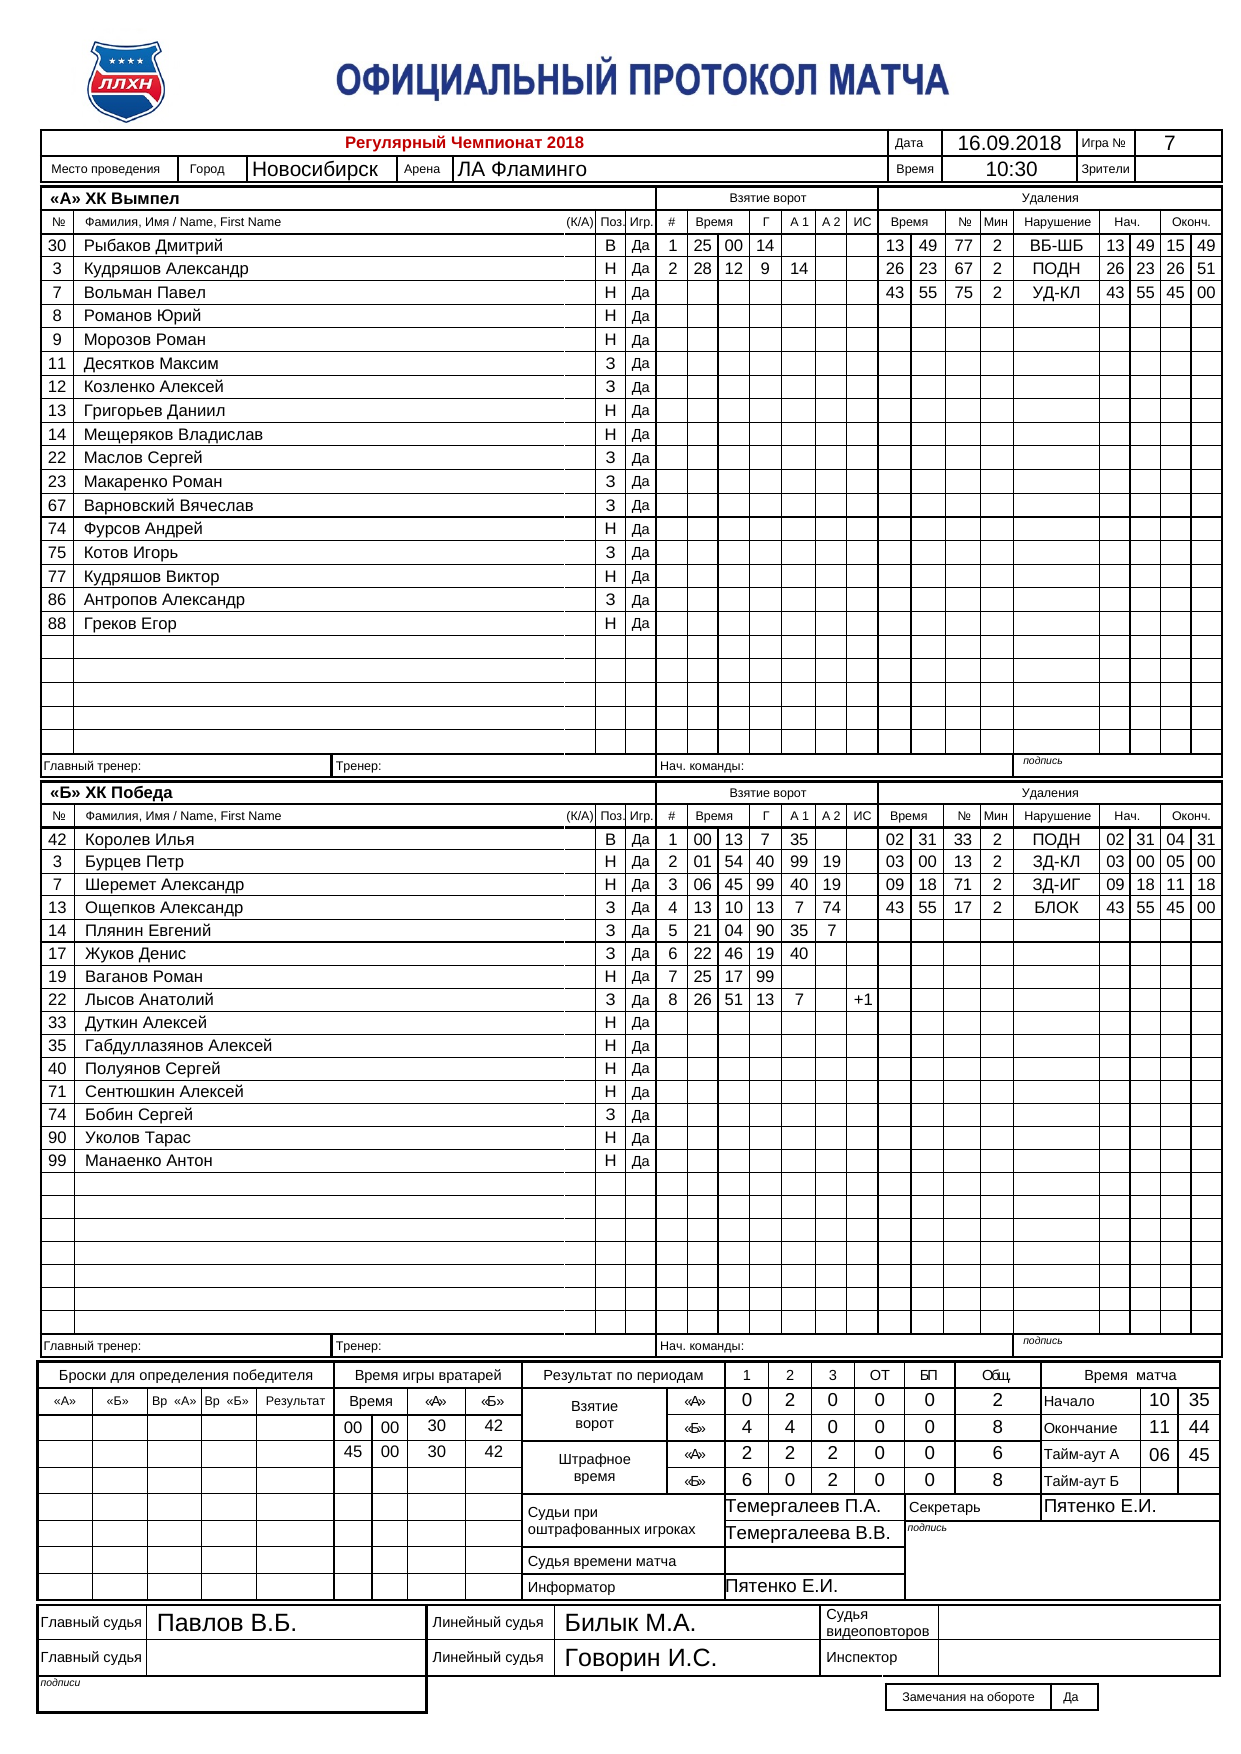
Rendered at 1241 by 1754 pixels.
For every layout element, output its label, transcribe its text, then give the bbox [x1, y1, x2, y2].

table_cell [626, 659, 655, 682]
table_cell Да [626, 235, 655, 256]
table_cell [981, 966, 1013, 987]
table_cell [373, 1468, 407, 1493]
table_cell [946, 376, 980, 398]
table_cell Мин [981, 211, 1013, 233]
table_cell 99 [750, 874, 781, 895]
table_cell [816, 1081, 846, 1103]
table_cell [946, 659, 980, 682]
table_cell [688, 1035, 717, 1057]
table_cell [879, 518, 910, 540]
table_cell [688, 683, 717, 706]
table_cell [816, 541, 846, 564]
table_cell [719, 518, 749, 540]
table_cell [39, 1521, 92, 1546]
table_cell 25 [688, 966, 717, 987]
table_cell [879, 1196, 910, 1218]
table_cell [657, 588, 687, 611]
table_cell [1161, 1196, 1190, 1218]
table_cell Секретарь [906, 1495, 1040, 1520]
table_cell [626, 1196, 655, 1218]
table_cell [596, 1265, 625, 1287]
table_cell [657, 281, 687, 303]
table_cell 45 [1179, 1441, 1219, 1467]
table_cell Окончание [1042, 1415, 1140, 1440]
table_cell З [596, 588, 625, 611]
table_cell [1100, 920, 1129, 941]
table_cell [816, 423, 846, 445]
table_cell Фамилия, Имя / Name, First Name [74, 211, 565, 233]
table_cell 2 [981, 829, 1013, 849]
table_cell А 1 [782, 805, 815, 826]
table_cell 13 [688, 896, 717, 918]
table_cell Да [626, 612, 655, 634]
table_cell [879, 920, 910, 941]
table_cell 13 [42, 896, 74, 918]
table_cell [1014, 943, 1099, 964]
table_cell [946, 707, 980, 729]
table_cell [1161, 636, 1190, 658]
table_cell [408, 1547, 465, 1573]
table_cell БЛОК [1014, 896, 1099, 918]
table_cell [42, 1173, 74, 1195]
table_cell [847, 1035, 877, 1057]
table_cell [565, 399, 595, 422]
table_cell Мин [981, 805, 1013, 826]
table_cell [944, 1012, 980, 1033]
table_cell [1192, 423, 1221, 445]
table_cell [626, 636, 655, 658]
table_cell [688, 1288, 717, 1310]
table_cell Да [626, 257, 655, 280]
table_cell [944, 920, 980, 941]
table_cell [93, 1441, 147, 1467]
table_cell «Б» [668, 1468, 724, 1493]
table_cell [565, 850, 595, 872]
table_cell 42 [42, 829, 74, 849]
table_cell 12 [719, 257, 749, 280]
table_cell [93, 1416, 147, 1440]
table_cell [879, 352, 910, 374]
table_cell 25 [688, 235, 717, 256]
table_cell Н [596, 328, 625, 351]
table_cell [912, 920, 943, 941]
table_cell 2 [981, 874, 1013, 895]
table_cell [750, 399, 781, 422]
table_cell 45 [1161, 281, 1190, 303]
table_cell [981, 920, 1013, 941]
table_cell [847, 281, 877, 303]
table_cell [1161, 446, 1190, 469]
table_cell 2 [956, 1389, 1040, 1413]
table_cell [75, 1173, 564, 1195]
table_cell [466, 1468, 521, 1493]
table_cell [1131, 1104, 1160, 1126]
table_cell [847, 707, 877, 729]
table_cell [750, 612, 781, 634]
table_cell [750, 1219, 781, 1241]
table_cell [1014, 636, 1099, 658]
table_cell [1131, 494, 1160, 516]
table_cell 2 [657, 257, 687, 280]
table_cell 5 [657, 920, 687, 941]
table_cell [816, 1173, 846, 1195]
table_cell [596, 707, 625, 729]
table_cell [1100, 541, 1129, 564]
table_cell [1161, 423, 1190, 445]
table_cell [847, 1173, 877, 1195]
table_cell 19 [816, 850, 846, 872]
table_cell [981, 352, 1013, 374]
table_cell [782, 636, 815, 658]
table_cell [75, 1288, 564, 1310]
table_cell [1100, 612, 1129, 634]
table_cell [879, 399, 910, 422]
table_cell Темергалеев П.А. [726, 1495, 904, 1520]
table_cell Тайм-аут А [1042, 1441, 1140, 1467]
table_cell [39, 1468, 92, 1493]
table_cell [1100, 1035, 1129, 1057]
table_cell [688, 328, 717, 351]
table_cell 7 [42, 281, 73, 303]
table_cell [847, 257, 877, 280]
table_cell [981, 423, 1013, 445]
table_cell [202, 1494, 256, 1520]
table_cell [782, 305, 815, 327]
table_cell [912, 446, 945, 469]
table_cell Полуянов Сергей [75, 1058, 564, 1079]
table_cell [939, 1606, 1219, 1639]
table_cell Да [626, 1127, 655, 1149]
table_cell 10 [719, 896, 749, 918]
table_cell [1100, 494, 1129, 516]
table_cell [944, 1288, 980, 1310]
table_cell [1100, 659, 1129, 682]
table_cell [912, 1058, 943, 1079]
table_cell [335, 1574, 371, 1599]
table_cell [1014, 470, 1099, 493]
table_cell [816, 659, 846, 682]
table_cell 00 [373, 1441, 407, 1467]
table_cell [1192, 541, 1221, 564]
table_cell Жуков Денис [75, 943, 564, 964]
table_cell [1192, 1104, 1221, 1126]
table_cell 00 [1131, 850, 1160, 872]
table_cell [782, 494, 815, 516]
table_cell [816, 399, 846, 422]
table_cell [1161, 707, 1190, 729]
table_cell [750, 588, 781, 611]
table_cell [1131, 636, 1160, 658]
table_cell Да [626, 1150, 655, 1172]
table_cell 2 [812, 1468, 854, 1493]
table_cell 09 [1100, 874, 1129, 895]
table_cell [879, 541, 910, 564]
table_cell [688, 565, 717, 587]
table_cell Место проведения [42, 157, 177, 181]
table_cell 0 [905, 1389, 954, 1413]
table_cell Г [750, 805, 781, 826]
table_cell 2 [981, 850, 1013, 872]
table_cell [1136, 157, 1221, 181]
table_cell [912, 352, 945, 374]
table_cell [688, 352, 717, 374]
table_cell [257, 1468, 333, 1493]
table_cell Главный тренер: [42, 1335, 330, 1356]
table_cell 26 [688, 989, 717, 1011]
table_cell # [657, 211, 687, 233]
table_cell [847, 1104, 877, 1126]
table_cell 4 [726, 1415, 768, 1440]
table_cell [981, 399, 1013, 422]
table_cell 35 [1179, 1389, 1219, 1413]
table_cell [1192, 1127, 1221, 1149]
table_cell [847, 588, 877, 611]
table_cell [1100, 636, 1129, 658]
table_cell 6 [956, 1442, 1040, 1467]
table_cell [719, 494, 749, 516]
table_cell Н [596, 1127, 625, 1149]
table_cell 04 [1161, 829, 1190, 849]
table_cell подпись [906, 1522, 1219, 1599]
table_cell [816, 565, 846, 587]
table_cell [626, 1311, 655, 1333]
table_cell [912, 423, 945, 445]
table_cell [912, 683, 945, 706]
table_cell [750, 565, 781, 587]
table_cell [42, 683, 73, 706]
table_cell [912, 376, 945, 398]
table_cell [912, 1242, 943, 1264]
table_cell [1192, 1058, 1221, 1079]
table_cell 14 [750, 235, 781, 256]
table_cell [816, 257, 846, 280]
table_cell [719, 541, 749, 564]
table_cell [847, 1265, 877, 1287]
table_cell [1161, 588, 1190, 611]
table_cell [466, 1521, 521, 1546]
table_cell Информатор [523, 1575, 724, 1599]
table_cell [1014, 920, 1099, 941]
table_cell [981, 494, 1013, 516]
table_cell 1 [657, 235, 687, 256]
table_cell [596, 1288, 625, 1310]
table_cell [1131, 446, 1160, 469]
table_cell [750, 659, 781, 682]
table_cell Арена [398, 157, 452, 181]
table_cell [1192, 1242, 1221, 1264]
table_cell 86 [42, 588, 73, 611]
table_cell 14 [782, 257, 815, 280]
table_cell 7 [42, 874, 74, 895]
table_cell [912, 399, 945, 422]
table_cell [847, 494, 877, 516]
table_cell (К/А) [565, 805, 595, 826]
table_header «А» ХК Вымпел [42, 188, 655, 209]
table_cell Н [596, 966, 625, 987]
table_cell [912, 636, 945, 658]
table_cell [750, 1173, 781, 1195]
table_cell [912, 966, 943, 987]
table_cell Да [626, 829, 655, 849]
table_cell [565, 494, 595, 516]
table_cell [688, 707, 717, 729]
table_cell Н [596, 850, 625, 872]
table_cell [750, 1012, 781, 1033]
table_cell [42, 730, 73, 753]
table_cell [944, 1219, 980, 1241]
table_cell Главный судья [39, 1640, 146, 1675]
table_cell Морозов Роман [74, 328, 564, 351]
table_cell 55 [1131, 281, 1160, 303]
table_cell 3 [42, 850, 74, 872]
table_cell Нач. команды: [657, 755, 1012, 776]
table_cell [750, 730, 781, 753]
table_cell [1131, 730, 1160, 753]
table_cell [879, 1150, 910, 1172]
table_cell [816, 588, 846, 611]
table_cell [1192, 612, 1221, 634]
table_cell [782, 518, 815, 540]
table_cell [657, 1219, 687, 1241]
table_cell Да [626, 966, 655, 987]
table_cell 55 [1131, 896, 1160, 918]
table_cell [657, 1288, 687, 1310]
table_cell [74, 730, 564, 753]
table_cell 00 [1192, 850, 1221, 872]
table_cell 75 [946, 281, 980, 303]
table_cell [1161, 659, 1190, 682]
table_cell [719, 1081, 749, 1103]
table_cell [565, 1173, 595, 1195]
table_cell [1161, 541, 1190, 564]
table_cell [1100, 446, 1129, 469]
table_cell [1192, 470, 1221, 493]
table_cell [39, 1416, 92, 1440]
table_cell 0 [855, 1389, 904, 1413]
table_cell [750, 352, 781, 374]
table_cell 67 [42, 494, 73, 516]
table_cell Лысов Анатолий [75, 989, 564, 1011]
table_cell [1161, 943, 1190, 964]
table_cell «Б» [668, 1415, 724, 1440]
table_cell 7 [782, 989, 815, 1011]
table_cell [565, 1035, 595, 1057]
table_cell 14 [42, 423, 73, 445]
table_cell [202, 1547, 256, 1573]
table_cell Нач. [1100, 805, 1160, 826]
table_cell [939, 1640, 1219, 1675]
table_cell 19 [816, 874, 846, 895]
table_cell [782, 659, 815, 682]
table_cell Н [596, 257, 625, 280]
table_cell [750, 305, 781, 327]
table_cell [565, 588, 595, 611]
table_cell [1161, 470, 1190, 493]
table_cell Г [750, 211, 781, 233]
table_cell [847, 541, 877, 564]
table_cell 18 [1131, 874, 1160, 895]
table_cell [1131, 541, 1160, 564]
table_cell [847, 730, 877, 753]
table_cell [750, 518, 781, 540]
table_cell [1014, 541, 1099, 564]
table_cell [466, 1547, 521, 1573]
table_cell З [596, 541, 625, 564]
table_cell [981, 1219, 1013, 1241]
table_cell [750, 1150, 781, 1172]
table_cell [719, 399, 749, 422]
table_cell [750, 470, 781, 493]
table_header Регулярный Чемпионат 2018 [42, 131, 887, 155]
table_cell [816, 1058, 846, 1079]
table_cell 31 [912, 829, 943, 849]
table_cell [719, 1196, 749, 1218]
table_cell [1192, 1219, 1221, 1241]
table_cell Да [626, 470, 655, 493]
table_cell [1014, 707, 1099, 729]
table_cell З [596, 920, 625, 941]
table_cell [1161, 376, 1190, 398]
table_cell [816, 730, 846, 753]
table_header Взятие ворот [657, 188, 877, 209]
table_cell [912, 494, 945, 516]
table_cell [719, 1058, 749, 1079]
table_cell [750, 1035, 781, 1057]
table_cell [944, 943, 980, 964]
table_cell [816, 829, 846, 849]
table_cell [981, 1058, 1013, 1079]
table_cell [981, 1127, 1013, 1149]
table_cell 77 [946, 235, 980, 256]
table_cell [74, 707, 564, 729]
table_cell Кудряшов Виктор [74, 565, 564, 587]
table_cell [565, 730, 595, 753]
table_cell [750, 376, 781, 398]
table_cell [847, 446, 877, 469]
table_cell Н [596, 281, 625, 303]
table_cell [719, 636, 749, 658]
table_cell 8 [956, 1468, 1040, 1493]
table_cell [719, 1242, 749, 1264]
table_cell Судья времени матча [523, 1548, 724, 1573]
table_cell [879, 636, 910, 658]
table_cell [847, 943, 877, 964]
table_cell 0 [855, 1468, 904, 1493]
table_cell [719, 1265, 749, 1287]
table_cell [879, 494, 910, 516]
table_cell [879, 966, 910, 987]
table_cell [565, 305, 595, 327]
table_cell [688, 1219, 717, 1241]
table_cell [782, 541, 815, 564]
table_cell 19 [42, 966, 74, 987]
table_cell [148, 1494, 201, 1520]
table_cell [257, 1521, 333, 1546]
table_cell [657, 683, 687, 706]
table_cell 6 [726, 1468, 768, 1493]
table_cell [657, 399, 687, 422]
table_cell [782, 683, 815, 706]
table_cell 45 [1161, 896, 1190, 918]
table_cell Пятенко Е.И. [1042, 1495, 1219, 1520]
table_cell [1161, 989, 1190, 1011]
table_cell [657, 1104, 687, 1126]
table_cell Нарушение [1014, 211, 1099, 233]
table_cell [816, 328, 846, 351]
table_cell [657, 1035, 687, 1057]
table_cell Бурцев Петр [75, 850, 564, 872]
table_cell [782, 588, 815, 611]
table_cell [1192, 730, 1221, 753]
table_cell 35 [42, 1035, 74, 1057]
table_cell [688, 1265, 717, 1287]
table_cell [912, 989, 943, 1011]
table_cell [688, 1058, 717, 1079]
table_cell [879, 305, 910, 327]
table_cell [657, 470, 687, 493]
table_cell [1192, 376, 1221, 398]
table_cell 77 [42, 565, 73, 587]
table_cell [782, 281, 815, 303]
table_cell Да [626, 1081, 655, 1103]
table_cell [946, 305, 980, 327]
table_cell Антропов Александр [74, 588, 564, 611]
table_cell [74, 636, 564, 658]
table_cell Результат [257, 1389, 333, 1413]
table_cell [1014, 1173, 1099, 1195]
table_cell [816, 446, 846, 469]
table_cell [879, 1035, 910, 1057]
table_cell [1100, 707, 1129, 729]
table_cell [1100, 1127, 1129, 1149]
table_cell [879, 989, 910, 1011]
table_cell [1100, 1242, 1129, 1264]
table_cell 13 [879, 235, 910, 256]
table_cell [912, 1081, 943, 1103]
table_cell [946, 470, 980, 493]
table_cell [1100, 683, 1129, 706]
table_cell Н [596, 1035, 625, 1057]
table_cell [981, 1012, 1013, 1033]
table_cell № [946, 211, 980, 233]
table_cell [816, 1012, 846, 1033]
table_cell [565, 1288, 595, 1310]
table_cell 67 [946, 257, 980, 280]
table_cell [879, 1311, 910, 1333]
table_cell [565, 1058, 595, 1079]
table_cell [750, 1058, 781, 1079]
table_cell [1161, 1265, 1190, 1287]
table_cell [946, 399, 980, 422]
table_cell Да [626, 1012, 655, 1033]
table_cell [626, 1288, 655, 1310]
table_header БП [905, 1363, 954, 1387]
table_cell [688, 612, 717, 634]
table_cell № [42, 211, 73, 233]
table_cell Да [626, 328, 655, 351]
table_cell [257, 1547, 333, 1573]
table_cell [626, 1265, 655, 1287]
table_cell [1161, 1173, 1190, 1195]
table_cell [816, 305, 846, 327]
table_cell [719, 423, 749, 445]
table_cell [782, 1242, 815, 1264]
table_cell [1131, 305, 1160, 327]
table_cell [847, 874, 877, 895]
table_cell [879, 1242, 910, 1264]
table_cell [373, 1574, 407, 1599]
table_header Время игры вратарей [335, 1363, 521, 1387]
table_cell [596, 1242, 625, 1264]
table_cell [93, 1521, 147, 1546]
table_cell [657, 1012, 687, 1033]
table_cell [688, 636, 717, 658]
table_cell УД-КЛ [1014, 281, 1099, 303]
table_cell Время [688, 211, 749, 233]
table_cell [1192, 565, 1221, 587]
table_cell [1192, 1150, 1221, 1172]
table_cell [148, 1441, 201, 1467]
table_cell [1100, 565, 1129, 587]
table_cell [750, 541, 781, 564]
table_cell [981, 659, 1013, 682]
table_cell [782, 328, 815, 351]
table_cell [565, 376, 595, 398]
table_cell Вр «А» [148, 1389, 201, 1413]
table_cell [1014, 328, 1099, 351]
table_cell [750, 1127, 781, 1149]
table_cell [1014, 1242, 1099, 1264]
table_cell 30 [408, 1416, 465, 1440]
table_cell 6 [657, 943, 687, 964]
table_cell [657, 1173, 687, 1195]
table_cell [816, 235, 846, 256]
table_cell [847, 612, 877, 634]
table_cell [750, 1311, 781, 1333]
table_cell [657, 565, 687, 587]
table_cell [782, 1012, 815, 1033]
table_cell Судьи при оштрафованных игроках [523, 1495, 724, 1546]
table_cell 7 [750, 829, 781, 849]
table_cell [1014, 966, 1099, 987]
table_cell [1192, 399, 1221, 422]
table_cell 42 [466, 1441, 521, 1467]
table_cell [944, 1127, 980, 1149]
table_cell [847, 399, 877, 422]
table_cell [912, 1104, 943, 1126]
table_cell 8 [42, 305, 73, 327]
table_cell Нарушение [1014, 805, 1099, 826]
table_cell [39, 1574, 92, 1599]
table_cell 23 [912, 257, 945, 280]
table_cell [719, 1150, 749, 1172]
table_cell [782, 1196, 815, 1218]
table_cell Да [626, 494, 655, 516]
table_cell [1100, 966, 1129, 987]
table_cell [944, 1081, 980, 1103]
table_cell [981, 1265, 1013, 1287]
table_cell [1131, 352, 1160, 374]
table_cell [657, 352, 687, 374]
table_cell 00 [335, 1416, 371, 1440]
table_cell А 1 [782, 211, 815, 233]
table_cell [1192, 1081, 1221, 1103]
table_cell [1131, 588, 1160, 611]
table_cell Фурсов Андрей [74, 518, 564, 540]
table_cell [1192, 1035, 1221, 1057]
table_cell [719, 328, 749, 351]
table_cell [1131, 399, 1160, 422]
table_cell Н [596, 874, 625, 895]
table_cell [688, 588, 717, 611]
table_cell 74 [42, 518, 73, 540]
table_cell 09 [879, 874, 910, 895]
table_cell [565, 943, 595, 964]
table_cell [688, 399, 717, 422]
table_cell [565, 1104, 595, 1126]
table_cell [719, 352, 749, 374]
table_cell [657, 494, 687, 516]
table_cell 43 [1100, 896, 1129, 918]
table_cell [626, 1242, 655, 1264]
table_cell [202, 1468, 256, 1493]
table_cell 51 [719, 989, 749, 1011]
table_cell 11 [1141, 1415, 1177, 1440]
table_cell [782, 730, 815, 753]
table_cell [912, 612, 945, 634]
table_header 1 [726, 1363, 768, 1387]
table_cell [981, 943, 1013, 964]
table_cell [657, 1058, 687, 1079]
table_cell 13 [719, 829, 749, 849]
table_cell [1192, 707, 1221, 729]
table_cell [1131, 683, 1160, 706]
table_cell Сентюшкин Алексей [75, 1081, 564, 1103]
table_cell 74 [816, 896, 846, 918]
table_cell [750, 1196, 781, 1218]
table_cell [912, 730, 945, 753]
table_cell [1192, 636, 1221, 658]
table_cell [750, 707, 781, 729]
table_cell 17 [944, 896, 980, 918]
table_cell Да [626, 1104, 655, 1126]
table_cell [657, 636, 687, 658]
table_cell [1014, 1288, 1099, 1310]
table_cell [75, 1311, 564, 1333]
table_cell Н [596, 423, 625, 445]
table_cell [1014, 730, 1099, 753]
table_cell [879, 565, 910, 587]
table_cell [719, 730, 749, 753]
table_cell [1161, 494, 1190, 516]
table_cell [912, 1035, 943, 1057]
table_cell 0 [726, 1389, 768, 1413]
table_cell [782, 376, 815, 398]
table_cell [912, 588, 945, 611]
table_cell № [42, 805, 74, 826]
table_cell [981, 1035, 1013, 1057]
table_header Удаления [879, 783, 1221, 803]
table_cell [847, 235, 877, 256]
table_cell [1014, 446, 1099, 469]
table_cell Н [596, 305, 625, 327]
table_cell [944, 1242, 980, 1264]
table_cell [847, 1311, 877, 1333]
table_cell [1161, 518, 1190, 540]
table_cell [657, 305, 687, 327]
table_cell 40 [42, 1058, 74, 1079]
table_cell 49 [1131, 235, 1160, 256]
table_cell [981, 1081, 1013, 1103]
table_cell [1161, 399, 1190, 422]
table_cell [1161, 1242, 1190, 1264]
table_cell [1131, 328, 1160, 351]
table_header 7 [1136, 131, 1221, 155]
table_cell Да [626, 874, 655, 895]
table_cell [1161, 966, 1190, 987]
table_cell [93, 1547, 147, 1573]
table_cell [944, 1104, 980, 1126]
table_cell [688, 494, 717, 516]
table_cell [1161, 1012, 1190, 1033]
table_cell подпись [1014, 755, 1221, 776]
table_cell [816, 1288, 846, 1310]
table_cell [1014, 612, 1099, 634]
table_header Игра № [1078, 131, 1134, 155]
table_cell [1141, 1468, 1177, 1493]
table_cell [750, 494, 781, 516]
table_cell 75 [42, 541, 73, 564]
table_cell [847, 565, 877, 587]
table_cell [719, 470, 749, 493]
table_cell [565, 1127, 595, 1149]
table_cell [42, 707, 73, 729]
table_cell 8 [657, 989, 687, 1011]
table_cell [879, 376, 910, 398]
table_cell [1192, 446, 1221, 469]
table_cell [1161, 1081, 1190, 1103]
table_cell [1100, 989, 1129, 1011]
table_cell Игр. [626, 211, 655, 233]
table_cell [719, 446, 749, 469]
table_cell 00 [373, 1416, 407, 1440]
table_cell ВБ-ШБ [1014, 235, 1099, 256]
table_cell [657, 659, 687, 682]
table_cell ЛА Фламинго [454, 157, 887, 181]
table_cell Н [596, 1081, 625, 1103]
table_cell [202, 1574, 256, 1599]
table_cell Да [626, 588, 655, 611]
table_cell Нач. [1100, 211, 1160, 233]
table_cell [75, 1265, 564, 1287]
table_cell Билык М.А. [555, 1606, 819, 1639]
table_cell [1131, 1173, 1160, 1195]
table_cell 06 [688, 874, 717, 895]
table_header Броски для определения победителя [39, 1363, 333, 1387]
table_cell [719, 1012, 749, 1033]
table_cell 11 [42, 352, 73, 374]
table_cell [847, 423, 877, 445]
table_cell [782, 1104, 815, 1126]
table_cell 35 [782, 920, 815, 941]
table_cell 19 [750, 943, 781, 964]
table_cell 88 [42, 612, 73, 634]
table_cell [657, 1242, 687, 1264]
table_cell [408, 1521, 465, 1546]
table_cell [879, 423, 910, 445]
table_cell 02 [1100, 829, 1129, 849]
table_cell [657, 446, 687, 469]
table_cell [879, 470, 910, 493]
table_cell [1192, 989, 1221, 1011]
table_cell ПОДН [1014, 829, 1099, 849]
table_cell подпись [1014, 1335, 1221, 1356]
table_cell 26 [879, 257, 910, 280]
table_cell [847, 376, 877, 398]
table_cell [944, 1311, 980, 1333]
table_cell [719, 281, 749, 303]
table_cell [816, 1035, 846, 1057]
table_cell [946, 518, 980, 540]
table_cell [1161, 1104, 1190, 1126]
table_cell 40 [782, 943, 815, 964]
table_cell [782, 235, 815, 256]
table_cell [626, 1173, 655, 1195]
table_cell 15 [1161, 235, 1190, 256]
table_cell [1161, 565, 1190, 587]
table_cell [944, 1173, 980, 1195]
table_cell Макаренко Роман [74, 470, 564, 493]
table_cell Да [626, 989, 655, 1011]
table_cell (К/А) [565, 211, 595, 233]
table_cell [879, 1127, 910, 1149]
table_cell [946, 446, 980, 469]
table_cell [93, 1574, 147, 1599]
table_cell З [596, 352, 625, 374]
table_cell [657, 518, 687, 540]
table_cell [981, 636, 1013, 658]
table_cell [879, 1058, 910, 1079]
table_cell [408, 1468, 465, 1493]
table_cell 90 [750, 920, 781, 941]
table_cell [42, 1242, 74, 1264]
table_cell [847, 636, 877, 658]
table_cell [912, 328, 945, 351]
table_cell [565, 989, 595, 1011]
table_cell № [944, 805, 980, 826]
table_cell [1100, 730, 1129, 753]
table_cell [981, 1288, 1013, 1310]
table_cell 9 [750, 257, 781, 280]
table_cell [912, 1265, 943, 1287]
table_cell А 2 [816, 211, 846, 233]
table_cell [1100, 423, 1129, 445]
table_cell [912, 518, 945, 540]
table_cell [626, 707, 655, 729]
table_cell «А» [39, 1389, 92, 1413]
table_cell Штрафное время [523, 1442, 666, 1493]
table_cell [148, 1416, 201, 1440]
table_cell [912, 470, 945, 493]
table_cell [981, 446, 1013, 469]
table_cell [1014, 1035, 1099, 1057]
table_cell [1131, 565, 1160, 587]
table_cell З [596, 376, 625, 398]
table_cell Королев Илья [75, 829, 564, 849]
table_cell [981, 707, 1013, 729]
table_cell [750, 1265, 781, 1287]
table_cell [981, 565, 1013, 587]
table_cell [816, 1311, 846, 1333]
table_cell [1100, 399, 1129, 422]
table_cell [1014, 659, 1099, 682]
table_cell [946, 328, 980, 351]
table_cell 00 [1192, 896, 1221, 918]
table_cell [946, 565, 980, 587]
table_cell 43 [879, 896, 910, 918]
table_cell 11 [1161, 874, 1190, 895]
table_cell [782, 470, 815, 493]
table_cell [750, 328, 781, 351]
table_cell [1131, 1311, 1160, 1333]
table_cell [1100, 376, 1129, 398]
table_cell [565, 423, 595, 445]
table_cell 00 [912, 850, 943, 872]
table_cell [688, 1242, 717, 1264]
table_cell 2 [812, 1442, 854, 1467]
table_cell ИС [847, 805, 877, 826]
table_cell [1192, 1288, 1221, 1310]
table_cell [879, 1104, 910, 1126]
table_cell 02 [879, 829, 910, 849]
table_cell [981, 1311, 1013, 1333]
table_cell [688, 518, 717, 540]
table_cell [1192, 1265, 1221, 1287]
table_cell [782, 1150, 815, 1172]
table_cell Рыбаков Дмитрий [74, 235, 564, 256]
table_cell [750, 446, 781, 469]
table_cell [565, 541, 595, 564]
table_cell ЗД-ИГ [1014, 874, 1099, 895]
table_cell [408, 1494, 465, 1520]
table_cell [782, 966, 815, 987]
table_cell 0 [812, 1389, 854, 1413]
table_cell [719, 1104, 749, 1126]
table_cell 45 [719, 874, 749, 895]
table_cell З [596, 896, 625, 918]
table_cell [946, 588, 980, 611]
table_cell [782, 446, 815, 469]
table_cell [912, 1196, 943, 1218]
table_cell [1100, 1196, 1129, 1218]
table_cell 42 [466, 1416, 521, 1440]
table_cell [1131, 659, 1160, 682]
table_cell 03 [879, 850, 910, 872]
table_cell 00 [1192, 281, 1221, 303]
table_cell Поз. [596, 805, 625, 826]
table_cell [373, 1547, 407, 1573]
table_cell 0 [855, 1442, 904, 1467]
table_cell Н [596, 1012, 625, 1033]
table_cell Да [626, 920, 655, 941]
table_cell [719, 707, 749, 729]
table_cell [688, 541, 717, 564]
table_header 3 [812, 1363, 854, 1387]
table_header Да [1052, 1685, 1097, 1709]
table_cell З [596, 1104, 625, 1126]
table_cell Судья видеоповторов [821, 1606, 938, 1639]
table_cell [782, 1081, 815, 1103]
table_cell [1100, 1219, 1129, 1241]
table_cell [782, 1311, 815, 1333]
table_cell Варновский Вячеслав [74, 494, 564, 516]
table_cell [657, 423, 687, 445]
table_cell [565, 659, 595, 682]
table_cell [1100, 1265, 1129, 1287]
table_cell [946, 541, 980, 564]
table_cell [596, 1311, 625, 1333]
table_cell [657, 328, 687, 351]
table_cell [596, 1173, 625, 1195]
table_cell [1192, 966, 1221, 987]
table_cell [1131, 1242, 1160, 1264]
table_cell Григорьев Даниил [74, 399, 564, 422]
table_cell [74, 683, 564, 706]
table_cell [1014, 1058, 1099, 1079]
table_cell Н [596, 1150, 625, 1172]
table_cell 13 [42, 399, 73, 422]
table_cell Время [335, 1389, 407, 1413]
table_cell [596, 730, 625, 753]
table_cell 2 [769, 1442, 811, 1467]
table_cell [1014, 588, 1099, 611]
table_cell [657, 730, 687, 753]
table_cell [981, 1150, 1013, 1172]
table_cell 10:30 [943, 157, 1076, 181]
table_cell [373, 1494, 407, 1520]
table_cell [1131, 1012, 1160, 1033]
table_cell «А» [668, 1442, 724, 1467]
table_cell Десятков Максим [74, 352, 564, 374]
table_cell [39, 1441, 92, 1467]
table_cell [148, 1574, 201, 1599]
table_cell [1161, 730, 1190, 753]
table_cell [782, 1058, 815, 1079]
table_cell [93, 1468, 147, 1493]
table_cell [202, 1416, 256, 1440]
table_cell [257, 1441, 333, 1467]
table_cell Тренер: [333, 755, 655, 776]
table_cell Мещеряков Владислав [74, 423, 564, 445]
table_cell [816, 1150, 846, 1172]
table_cell Игр. [626, 805, 655, 826]
table_cell [626, 683, 655, 706]
table_cell [883, 1677, 1220, 1681]
table_cell [879, 328, 910, 351]
table_cell [688, 730, 717, 753]
table_cell [816, 1219, 846, 1241]
table_cell [782, 1173, 815, 1195]
table_cell [847, 966, 877, 987]
table_cell +1 [847, 989, 877, 1011]
table_cell [1192, 683, 1221, 706]
table_cell [1131, 1058, 1160, 1079]
table_cell [626, 1219, 655, 1241]
table_cell [847, 1127, 877, 1149]
table_cell [1131, 1265, 1160, 1287]
table_cell Бобин Сергей [75, 1104, 564, 1126]
table_cell [782, 707, 815, 729]
table_cell [879, 1288, 910, 1310]
table_cell [981, 588, 1013, 611]
table_cell [946, 352, 980, 374]
table_cell [688, 1012, 717, 1033]
table_cell [257, 1574, 333, 1599]
table_cell 99 [750, 966, 781, 987]
table_cell [428, 1677, 882, 1711]
table_cell [42, 659, 73, 682]
table_cell [847, 896, 877, 918]
table_cell [1100, 1104, 1129, 1126]
table_cell [596, 683, 625, 706]
table_cell [1192, 494, 1221, 516]
table_cell [981, 730, 1013, 753]
table_cell Зрители [1078, 157, 1134, 181]
table_cell [1192, 1173, 1221, 1195]
table_cell [1161, 1150, 1190, 1172]
table_cell [847, 1081, 877, 1103]
table_cell [1131, 423, 1160, 445]
table_cell Инспектор [821, 1640, 938, 1675]
table_cell Шеремет Александр [75, 874, 564, 895]
table_cell [750, 1104, 781, 1126]
table_cell [719, 305, 749, 327]
table_cell [816, 1265, 846, 1287]
table_cell [981, 1173, 1013, 1195]
table_cell [1192, 305, 1221, 327]
table_cell 00 [688, 829, 717, 849]
table_cell 55 [912, 896, 943, 918]
table_cell 31 [1192, 829, 1221, 849]
table_cell [1192, 943, 1221, 964]
table_cell [879, 588, 910, 611]
table_cell «А» [408, 1389, 465, 1413]
table_cell [719, 659, 749, 682]
table_cell [657, 1196, 687, 1218]
table_cell А 2 [816, 805, 846, 826]
table_cell [750, 1081, 781, 1103]
table_cell [912, 1173, 943, 1195]
table_cell [879, 1012, 910, 1033]
table_cell [1100, 1311, 1129, 1333]
table_cell [816, 1196, 846, 1218]
table_cell Да [626, 399, 655, 422]
table_cell 0 [905, 1415, 954, 1440]
table_cell [981, 1242, 1013, 1264]
table_cell Нач. команды: [657, 1335, 1012, 1356]
table_cell [944, 1265, 980, 1287]
table_cell [981, 989, 1013, 1011]
table_cell Оконч. [1161, 805, 1221, 826]
table_cell [912, 1311, 943, 1333]
table_cell Да [626, 1035, 655, 1057]
table_cell Время [879, 805, 943, 826]
table_cell 2 [769, 1389, 811, 1413]
table_cell 9 [42, 328, 73, 351]
table_cell Главный судья [39, 1606, 146, 1639]
table_cell 23 [42, 470, 73, 493]
table_cell 30 [42, 235, 73, 256]
table_cell [1014, 1012, 1099, 1033]
table_cell [1161, 612, 1190, 634]
table_cell [847, 352, 877, 374]
table_cell 49 [912, 235, 945, 256]
table_cell [39, 1494, 92, 1520]
table_cell [847, 659, 877, 682]
table_cell [335, 1521, 371, 1546]
table_cell З [596, 989, 625, 1011]
table_cell [565, 1311, 595, 1333]
table_cell [946, 494, 980, 516]
table_cell [719, 376, 749, 398]
table_cell [1161, 1311, 1190, 1333]
table_cell [1014, 1311, 1099, 1333]
table_cell [1161, 305, 1190, 327]
table_cell Вр «Б» [202, 1389, 256, 1413]
table_header ОТ [855, 1363, 904, 1387]
table_cell [565, 235, 595, 256]
table_cell «А» [668, 1389, 724, 1413]
table_cell [1192, 659, 1221, 682]
table_cell [1014, 494, 1099, 516]
table_cell [1131, 1196, 1160, 1218]
table_cell Новосибирск [248, 157, 396, 181]
table_cell Плянин Евгений [75, 920, 564, 941]
table_cell 2 [981, 896, 1013, 918]
table_cell 2 [657, 850, 687, 872]
table_cell [1131, 1081, 1160, 1103]
table_cell [373, 1521, 407, 1546]
table_cell [912, 1127, 943, 1149]
table_cell [1014, 1127, 1099, 1149]
table_cell [719, 588, 749, 611]
table_cell [782, 1265, 815, 1287]
table_cell Романов Юрий [74, 305, 564, 327]
table_cell [847, 328, 877, 351]
table_cell [1100, 470, 1129, 493]
table_cell [565, 1012, 595, 1033]
table_cell 45 [335, 1441, 371, 1467]
table_cell 43 [879, 281, 910, 303]
table_cell Павлов В.Б. [147, 1606, 425, 1639]
table_cell 21 [688, 920, 717, 941]
table_cell [847, 920, 877, 941]
table_cell 4 [657, 896, 687, 918]
table_cell [981, 1196, 1013, 1218]
table_cell [847, 683, 877, 706]
table_cell [719, 1173, 749, 1195]
table_cell [466, 1574, 521, 1599]
table_cell [782, 352, 815, 374]
table_cell [1161, 1058, 1190, 1079]
table_cell [912, 943, 943, 964]
table_cell ПОДН [1014, 257, 1099, 280]
table_cell [816, 352, 846, 374]
table_cell 14 [42, 920, 74, 941]
table_cell [202, 1521, 256, 1546]
table_cell [816, 1104, 846, 1126]
table_cell Говорин И.С. [555, 1640, 819, 1675]
table_cell [688, 470, 717, 493]
table_cell [1192, 588, 1221, 611]
table_cell 17 [42, 943, 74, 964]
table_cell [565, 636, 595, 658]
table_cell [688, 376, 717, 398]
table_cell [1100, 328, 1129, 351]
table_cell [688, 446, 717, 469]
table_cell [688, 1104, 717, 1126]
table_cell Пятенко Е.И. [726, 1575, 904, 1599]
table_cell Греков Егор [74, 612, 564, 634]
table_cell [657, 376, 687, 398]
table_cell Темергалеева В.В. [726, 1521, 904, 1546]
table_cell 0 [812, 1415, 854, 1440]
table_cell [1179, 1468, 1219, 1493]
table_cell 13 [750, 896, 781, 918]
table_cell [1100, 518, 1129, 540]
table_cell [1014, 352, 1099, 374]
table_cell Вольман Павел [74, 281, 564, 303]
table_cell [1100, 943, 1129, 964]
table_cell [719, 1127, 749, 1149]
table_cell [1131, 1150, 1160, 1172]
table_cell [657, 1127, 687, 1149]
table_cell [719, 1035, 749, 1057]
table_cell [596, 636, 625, 658]
table_cell [1192, 920, 1221, 941]
table_cell [596, 1219, 625, 1241]
table_cell [847, 829, 877, 849]
table_cell З [596, 446, 625, 469]
table_header Дата [889, 131, 941, 155]
table_cell [565, 612, 595, 634]
table_cell [944, 1150, 980, 1172]
table_cell [912, 305, 945, 327]
table_cell [879, 683, 910, 706]
table_cell [1014, 1265, 1099, 1287]
table_cell З [596, 470, 625, 493]
table_header 2 [769, 1363, 811, 1387]
table_cell [1131, 470, 1160, 493]
table_cell [1131, 966, 1160, 987]
table_cell [816, 470, 846, 493]
table_cell [42, 1219, 74, 1241]
table_cell [1192, 1012, 1221, 1033]
table_cell Да [626, 850, 655, 872]
table_header Результат по периодам [523, 1363, 724, 1387]
table_cell 2 [981, 235, 1013, 256]
table_cell [847, 1196, 877, 1218]
table_cell 74 [42, 1104, 74, 1126]
table_cell [946, 683, 980, 706]
table_cell Время [889, 157, 941, 181]
table_cell Ваганов Роман [75, 966, 564, 987]
table_cell [1014, 1104, 1099, 1126]
table_cell 49 [1192, 235, 1221, 256]
table_cell [1161, 1035, 1190, 1057]
table_cell [565, 829, 595, 849]
table_header Удаления [879, 188, 1221, 209]
table_cell [42, 1311, 74, 1333]
table_cell [1014, 1196, 1099, 1218]
table_cell [816, 636, 846, 658]
table_cell [596, 1196, 625, 1218]
table_cell [782, 1035, 815, 1057]
table_cell 05 [1161, 850, 1190, 872]
table_cell [750, 683, 781, 706]
table_cell [782, 565, 815, 587]
table_cell [1161, 1288, 1190, 1310]
table_cell «Б» [93, 1389, 147, 1413]
table_cell [782, 1219, 815, 1241]
table_cell [879, 612, 910, 634]
table_cell [847, 1288, 877, 1310]
table_cell [257, 1494, 333, 1520]
table_cell [565, 1150, 595, 1172]
table_cell 31 [1131, 829, 1160, 849]
table_cell Да [626, 305, 655, 327]
table_cell [1131, 1219, 1160, 1241]
table_cell 26 [1100, 257, 1129, 280]
table_cell [981, 541, 1013, 564]
table_cell 2 [981, 281, 1013, 303]
table_cell [912, 1150, 943, 1172]
table_cell [981, 683, 1013, 706]
table_cell [688, 423, 717, 445]
table_cell [1131, 518, 1160, 540]
table_cell 10 [1141, 1389, 1177, 1413]
table_cell [879, 1081, 910, 1103]
table_cell [147, 1640, 425, 1675]
table_cell [93, 1494, 147, 1520]
table_cell [1014, 683, 1099, 706]
table_cell [565, 352, 595, 374]
table_cell [981, 376, 1013, 398]
table_header Замечания на обороте [887, 1685, 1050, 1709]
table_cell Оконч. [1161, 211, 1221, 233]
table_cell 0 [855, 1415, 904, 1440]
table_cell [565, 281, 595, 303]
table_cell [750, 636, 781, 658]
table_cell [1192, 1311, 1221, 1333]
table_cell В [596, 829, 625, 849]
table_cell Фамилия, Имя / Name, First Name [75, 805, 565, 826]
table_cell Да [626, 446, 655, 469]
table_cell [565, 920, 595, 941]
table_cell [1100, 305, 1129, 327]
table_cell [944, 989, 980, 1011]
table_cell [981, 612, 1013, 634]
table_cell [1131, 1035, 1160, 1057]
table_cell Маслов Сергей [74, 446, 564, 469]
table_cell [816, 989, 846, 1011]
table_cell [782, 1288, 815, 1310]
table_cell [944, 1035, 980, 1057]
table_cell 23 [1131, 257, 1160, 280]
table_cell [1192, 352, 1221, 374]
table_cell [42, 636, 73, 658]
table_cell [816, 943, 846, 964]
table_cell 04 [719, 920, 749, 941]
table_cell [688, 281, 717, 303]
table_cell 26 [1161, 257, 1190, 280]
table_cell [1099, 1682, 1220, 1711]
table_cell Манаенко Антон [75, 1150, 564, 1172]
table_cell [750, 1242, 781, 1264]
table_cell Да [626, 518, 655, 540]
table_cell [75, 1242, 564, 1264]
table_cell [879, 707, 910, 729]
table_cell [847, 1012, 877, 1033]
table_cell [335, 1494, 371, 1520]
table_cell 51 [1192, 257, 1221, 280]
table_cell Н [596, 1058, 625, 1079]
table_cell [912, 1012, 943, 1033]
table_cell Да [626, 281, 655, 303]
table_cell [1014, 518, 1099, 540]
table_cell 7 [782, 896, 815, 918]
table_cell [782, 612, 815, 634]
table_cell [565, 707, 595, 729]
table_cell 55 [912, 281, 945, 303]
table_cell 40 [782, 874, 815, 895]
table_cell Тайм-аут Б [1042, 1468, 1140, 1493]
table_cell [879, 1219, 910, 1241]
table_cell 7 [816, 920, 846, 941]
table_cell Козленко Алексей [74, 376, 564, 398]
table_cell Кудряшов Александр [74, 257, 564, 280]
table_cell [981, 470, 1013, 493]
table_header Взятие ворот [657, 783, 877, 803]
table_header Время матча [1042, 1363, 1219, 1387]
table_cell 8 [956, 1415, 1040, 1440]
table_cell [1100, 352, 1129, 374]
table_cell [148, 1521, 201, 1546]
table_cell [981, 328, 1013, 351]
table_cell 22 [42, 446, 73, 469]
table_cell [750, 281, 781, 303]
table_cell [816, 612, 846, 634]
table_cell 71 [42, 1081, 74, 1103]
table_cell 3 [42, 257, 73, 280]
table_cell [1014, 1219, 1099, 1241]
table_cell [1131, 1127, 1160, 1149]
table_cell [39, 1547, 92, 1573]
table_cell [719, 1288, 749, 1310]
table_cell [847, 1058, 877, 1079]
table_cell [847, 1219, 877, 1241]
picture [5, 28, 1179, 129]
table_cell [657, 541, 687, 564]
table_cell Да [626, 423, 655, 445]
table_cell Тренер: [333, 1335, 655, 1356]
table_cell [944, 966, 980, 987]
table_cell [726, 1548, 904, 1573]
table_cell [1100, 588, 1129, 611]
table_cell [1014, 1081, 1099, 1103]
table_cell [1161, 1127, 1190, 1149]
table_cell [1100, 1058, 1129, 1079]
table_cell ЗД-КЛ [1014, 850, 1099, 872]
table_cell [466, 1494, 521, 1520]
table_cell Да [626, 565, 655, 587]
table_header «Б» ХК Победа [42, 783, 655, 803]
table_cell Ощепков Александр [75, 896, 564, 918]
table_cell [688, 1196, 717, 1218]
table_cell подписи [39, 1677, 425, 1711]
table_cell [202, 1441, 256, 1467]
table_cell [946, 423, 980, 445]
table_cell 13 [750, 989, 781, 1011]
table_cell 03 [1100, 850, 1129, 872]
table_cell [719, 683, 749, 706]
table_cell 12 [42, 376, 73, 398]
table_cell [847, 470, 877, 493]
table_cell 33 [944, 829, 980, 849]
table_cell [565, 1081, 595, 1103]
table_cell [565, 896, 595, 918]
table_cell Уколов Тарас [75, 1127, 564, 1149]
table_cell [847, 305, 877, 327]
table_cell [565, 1265, 595, 1287]
table_cell [912, 1219, 943, 1241]
table_cell Да [626, 943, 655, 964]
table_cell 43 [1100, 281, 1129, 303]
table_cell [944, 1058, 980, 1079]
table_cell [1014, 376, 1099, 398]
table_cell [688, 305, 717, 327]
table_cell Взятие ворот [523, 1389, 666, 1440]
table_cell 18 [912, 874, 943, 895]
table_cell [335, 1468, 371, 1493]
table_cell 4 [769, 1415, 811, 1440]
table_cell [879, 943, 910, 964]
table_cell [782, 1127, 815, 1149]
table_cell Н [596, 565, 625, 587]
table_cell [946, 612, 980, 634]
table_header Общ. [956, 1363, 1040, 1387]
table_cell [946, 730, 980, 753]
table_cell 44 [1179, 1415, 1219, 1440]
table_cell 7 [657, 966, 687, 987]
table_cell [879, 446, 910, 469]
table_cell [596, 659, 625, 682]
table_cell [946, 636, 980, 658]
table_cell Да [626, 376, 655, 398]
table_cell Да [626, 541, 655, 564]
table_cell [565, 1242, 595, 1264]
table_cell [688, 1173, 717, 1195]
table_cell [1192, 1196, 1221, 1218]
table_cell [1161, 1219, 1190, 1241]
table_header 16.09.2018 [943, 131, 1076, 155]
table_cell [847, 850, 877, 872]
table_cell Главный тренер: [42, 755, 330, 776]
table_cell [719, 1311, 749, 1333]
table_cell [688, 1127, 717, 1149]
table_cell Линейный судья [428, 1640, 554, 1675]
table_cell [1192, 328, 1221, 351]
table_cell Н [596, 612, 625, 634]
table_cell Дуткин Алексей [75, 1012, 564, 1033]
table_cell [657, 612, 687, 634]
table_cell [75, 1196, 564, 1218]
table_cell [1131, 376, 1160, 398]
table_cell [74, 659, 564, 682]
table_cell [782, 399, 815, 422]
table_cell [565, 1219, 595, 1241]
table_cell 90 [42, 1127, 74, 1149]
table_cell 22 [42, 989, 74, 1011]
table_cell [1192, 518, 1221, 540]
table_cell 06 [1141, 1441, 1177, 1467]
table_cell [42, 1288, 74, 1310]
table_cell Время [879, 211, 945, 233]
table_cell [148, 1547, 201, 1573]
table_cell 30 [408, 1441, 465, 1467]
table_cell [1161, 920, 1190, 941]
table_cell 01 [688, 850, 717, 872]
table_cell [657, 1311, 687, 1333]
table_cell [688, 1311, 717, 1333]
table_cell 17 [719, 966, 749, 987]
table_cell [1131, 612, 1160, 634]
table_cell [408, 1574, 465, 1599]
table_cell 2 [981, 257, 1013, 280]
table_cell 13 [944, 850, 980, 872]
table_cell [1100, 1012, 1129, 1033]
table_cell [816, 376, 846, 398]
table_cell [944, 1196, 980, 1218]
table_cell 46 [719, 943, 749, 964]
table_cell [912, 707, 945, 729]
table_cell [565, 565, 595, 587]
table_cell [42, 1196, 74, 1218]
table_cell [1100, 1288, 1129, 1310]
table_cell [981, 518, 1013, 540]
table_cell [148, 1468, 201, 1493]
table_cell [1100, 1173, 1129, 1195]
table_cell [688, 1081, 717, 1103]
table_cell Габдуллазянов Алексей [75, 1035, 564, 1057]
table_cell [565, 446, 595, 469]
table_cell [750, 423, 781, 445]
table_cell [816, 518, 846, 540]
table_cell «Б » [466, 1389, 521, 1413]
table_cell ИС [847, 211, 877, 233]
table_cell [1100, 1150, 1129, 1172]
table_cell [1131, 707, 1160, 729]
table_cell [816, 707, 846, 729]
table_cell [782, 423, 815, 445]
table_cell [565, 470, 595, 493]
table_cell Да [626, 896, 655, 918]
table_cell [1161, 328, 1190, 351]
table_cell [816, 966, 846, 987]
table_cell Н [596, 399, 625, 422]
table_cell 28 [688, 257, 717, 280]
table_cell 0 [905, 1468, 954, 1493]
table_cell 33 [42, 1012, 74, 1033]
table_cell [912, 565, 945, 587]
table_cell [1100, 1081, 1129, 1103]
table_cell [1014, 423, 1099, 445]
table_cell 99 [782, 850, 815, 872]
table_cell Поз. [596, 211, 625, 233]
table_cell [688, 1150, 717, 1172]
table_cell [1014, 305, 1099, 327]
table_cell [719, 612, 749, 634]
table_cell [657, 707, 687, 729]
table_cell Да [626, 352, 655, 374]
table_cell [719, 565, 749, 587]
table_cell [1014, 565, 1099, 587]
table_cell [565, 1196, 595, 1218]
table_cell 71 [944, 874, 980, 895]
table_cell [912, 659, 945, 682]
table_cell [626, 730, 655, 753]
table_cell [257, 1416, 333, 1440]
table_cell [847, 1150, 877, 1172]
table_cell 1 [657, 829, 687, 849]
table_cell [657, 1150, 687, 1172]
table_cell 13 [1100, 235, 1129, 256]
table_cell 99 [42, 1150, 74, 1172]
table_cell [42, 1265, 74, 1287]
table_cell [879, 1265, 910, 1287]
table_cell # [657, 805, 687, 826]
table_cell [879, 730, 910, 753]
table_cell [1014, 989, 1099, 1011]
table_cell Котов Игорь [74, 541, 564, 564]
table_cell [565, 874, 595, 895]
table_cell 3 [657, 874, 687, 895]
table_cell [335, 1547, 371, 1573]
table_cell Начало [1042, 1389, 1140, 1413]
table_cell [750, 1288, 781, 1310]
table_cell [565, 966, 595, 987]
table_cell [657, 1265, 687, 1287]
table_cell 2 [726, 1442, 768, 1467]
table_cell [688, 659, 717, 682]
table_cell Линейный судья [428, 1606, 554, 1639]
table_cell Время [688, 805, 749, 826]
table_cell [565, 683, 595, 706]
table_cell 18 [1192, 874, 1221, 895]
table_cell [816, 683, 846, 706]
table_cell [1131, 943, 1160, 964]
table_cell [1161, 683, 1190, 706]
table_cell 00 [719, 235, 749, 256]
table_cell [75, 1219, 564, 1241]
table_cell [816, 1242, 846, 1264]
table_cell Да [626, 1058, 655, 1079]
table_cell [657, 1081, 687, 1103]
table_cell В [596, 235, 625, 256]
table_cell 40 [750, 850, 781, 872]
table_cell [1131, 1288, 1160, 1310]
table_cell [879, 659, 910, 682]
table_cell 54 [719, 850, 749, 872]
table_cell [847, 1242, 877, 1264]
table_cell [1131, 989, 1160, 1011]
table_cell [1014, 399, 1099, 422]
table_cell 22 [688, 943, 717, 964]
table_cell 0 [769, 1468, 811, 1493]
table_cell [816, 494, 846, 516]
table_cell [912, 1288, 943, 1310]
table_cell [981, 1104, 1013, 1126]
table_cell [912, 541, 945, 564]
table_cell [1161, 352, 1190, 374]
table_cell [981, 305, 1013, 327]
table_cell [879, 1173, 910, 1195]
table_cell [816, 1127, 846, 1149]
table_cell З [596, 494, 625, 516]
table_cell Н [596, 518, 625, 540]
table_cell [565, 257, 595, 280]
table_cell [816, 281, 846, 303]
table_cell [565, 328, 595, 351]
table_cell Город [179, 157, 246, 181]
table_cell [1014, 1150, 1099, 1172]
table_cell [565, 518, 595, 540]
table_cell З [596, 943, 625, 964]
table_cell [1131, 920, 1160, 941]
table_cell 0 [905, 1442, 954, 1467]
table_cell [847, 518, 877, 540]
table_cell 35 [782, 829, 815, 849]
table_cell [719, 1219, 749, 1241]
